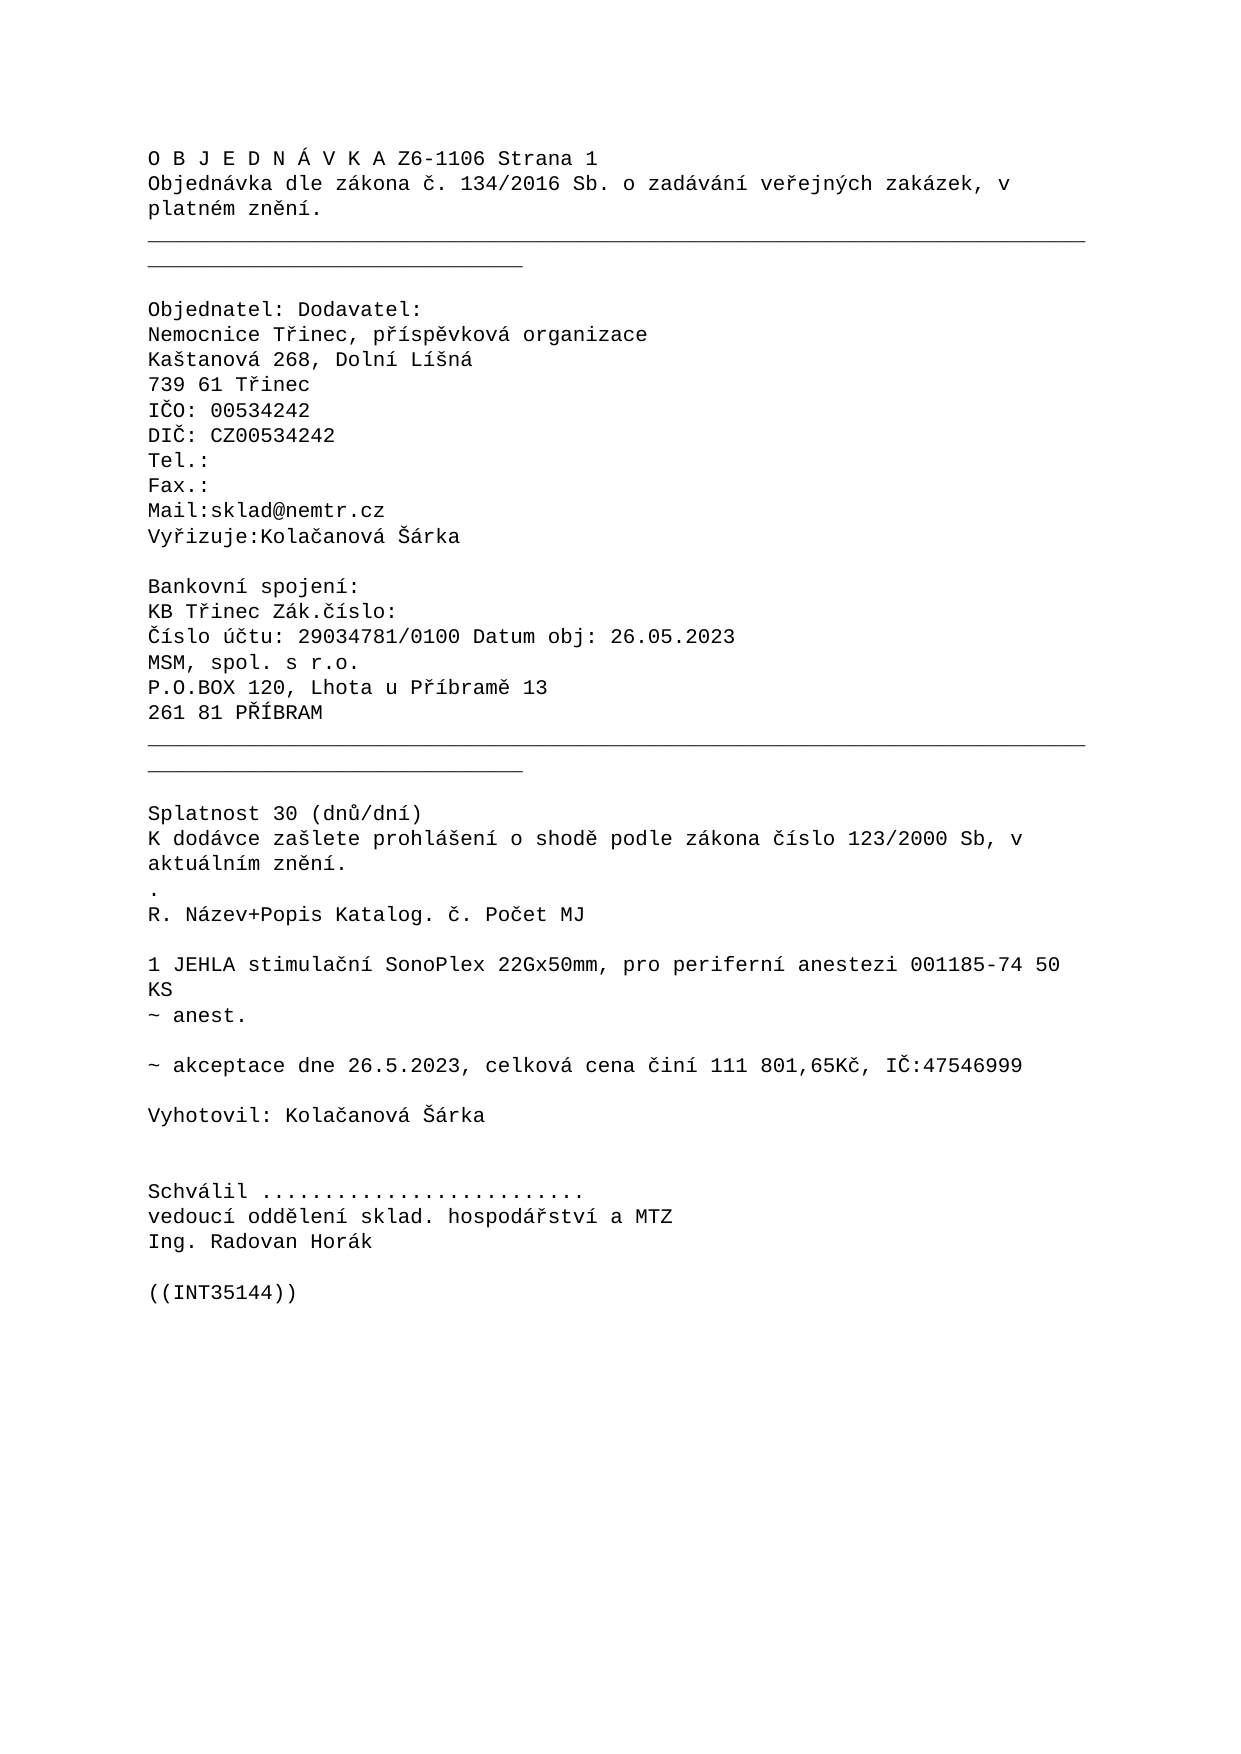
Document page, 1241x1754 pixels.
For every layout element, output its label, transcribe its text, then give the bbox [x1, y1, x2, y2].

text O B J E D N Á V K A Z6-1106 Strana 1 Objednávka dle zákona č. 134/2016 Sb. o zadávání veřejných zakázek, v platném znění. _________________________________________________________________________________________________________ Objednatel: Dodavatel: Nemocnice Třinec, příspěvková organizace Kaštanová 268, Dolní Líšná 739 61 Třinec IČO: 00534242 DIČ: CZ00534242 Tel.: Fax.: Mail:sklad@nemtr.cz Vyřizuje:Kolačanová Šárka Bankovní spojení: KB Třinec Zák.číslo: Číslo účtu: 29034781/0100 Datum obj: 26.05.2023 MSM, spol. s r.o. P.O.BOX 120, Lhota u Příbramě 13 261 81 PŘÍBRAM _________________________________________________________________________________________________________ Splatnost 30 (dnů/dní) K dodávce zašlete prohlášení o shodě podle zákona číslo 123/2000 Sb, v aktuálním znění. . R. Název+Popis Katalog. č. Počet MJ 1 JEHLA stimulační SonoPlex 22Gx50mm, pro periferní anestezi 001185-74 50 KS ~ anest. ~ akceptace dne 26.5.2023, celková cena činí 111 801,65Kč, IČ:47546999 Vyhotovil: Kolačanová Šárka Schválil .......................... vedoucí oddělení sklad. hospodářství a MTZ Ing. Radovan Horák ((INT35144)) [148, 148, 1093, 1306]
